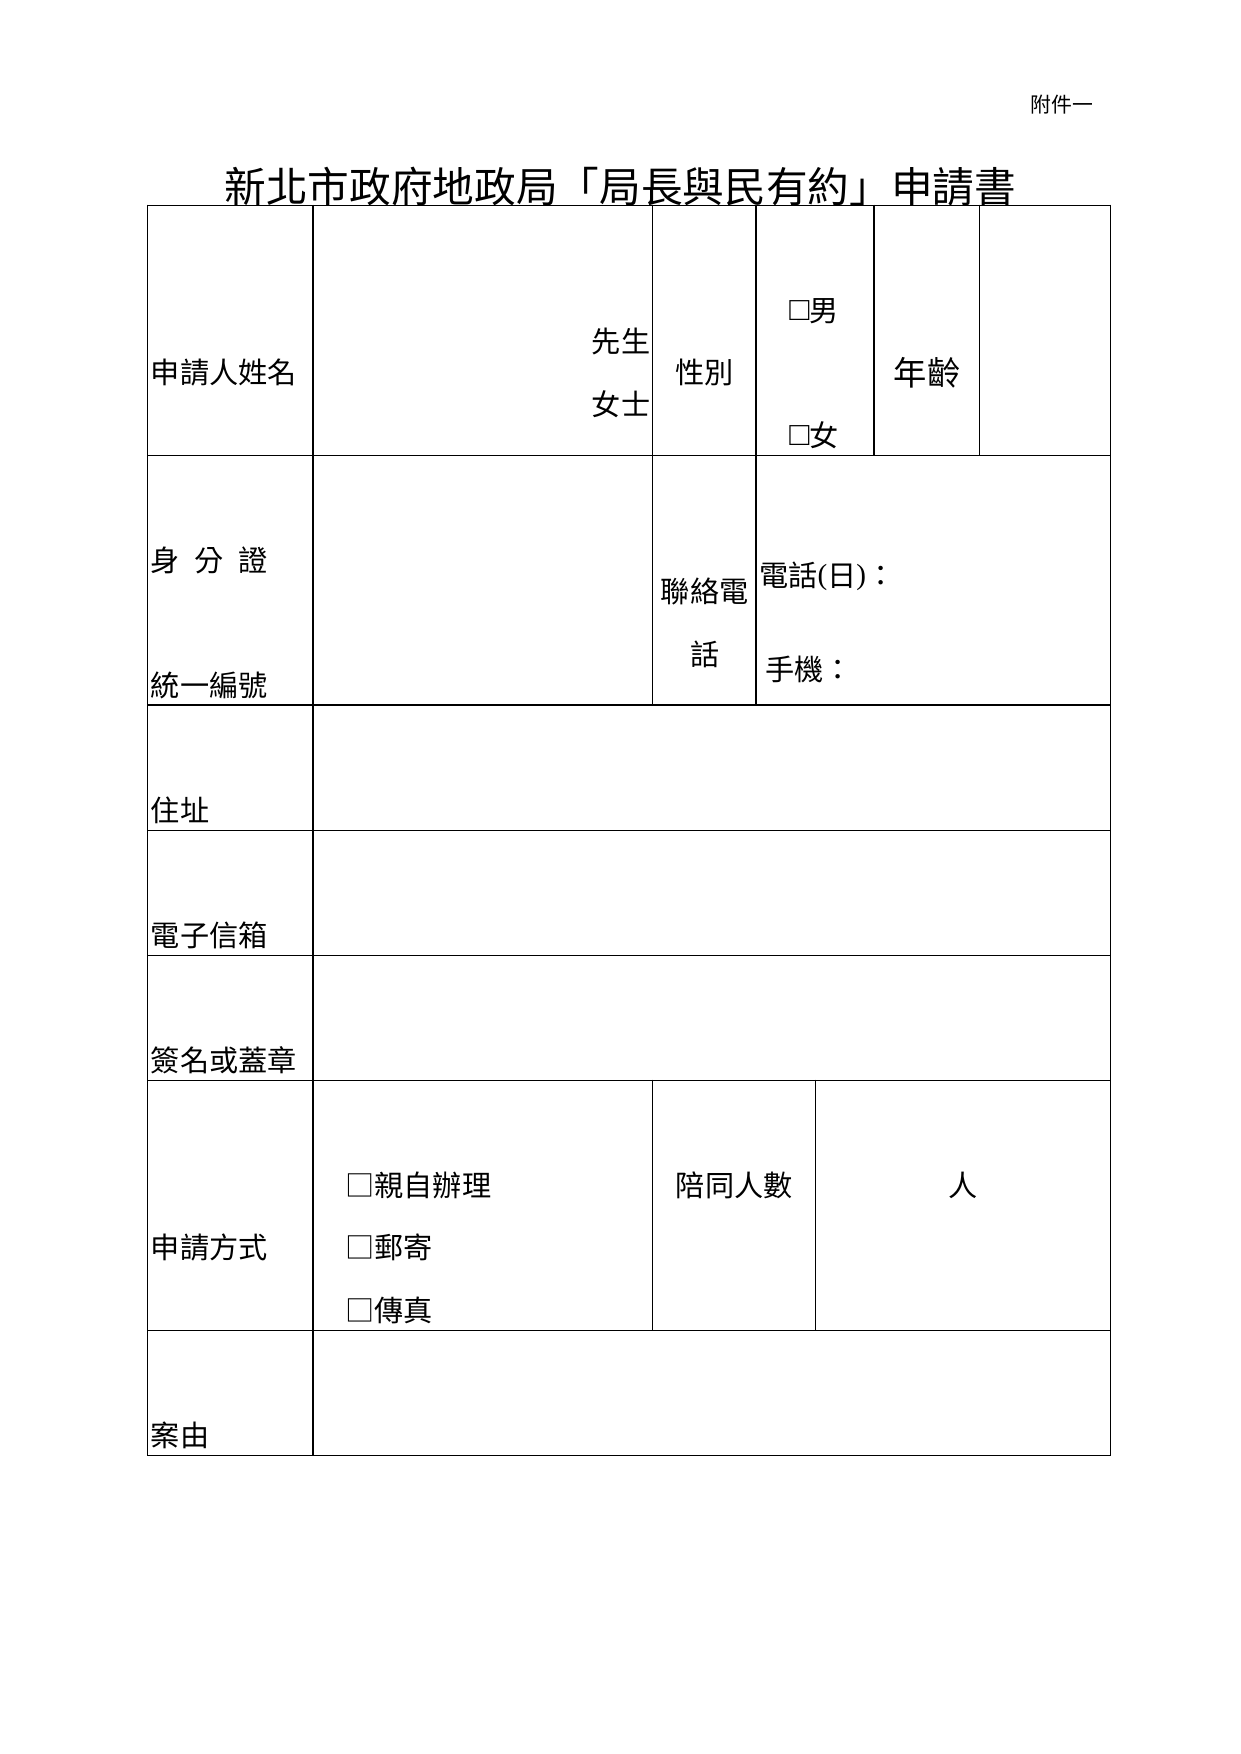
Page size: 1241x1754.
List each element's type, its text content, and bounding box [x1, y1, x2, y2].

text 新北市政府地政局「局長與民有約」申請書 [148, 142, 1092, 204]
table_cell 簽名或蓋章 [148, 956, 312, 1079]
table_cell 申請方式 [148, 1081, 312, 1329]
table_header 性別 [653, 206, 755, 454]
table_cell [314, 831, 1110, 954]
table_cell 住址 [148, 706, 312, 829]
table_header [980, 206, 1110, 454]
table_cell 案由 [148, 1331, 312, 1454]
table_header 年齡 [875, 206, 979, 454]
table_cell [314, 956, 1110, 1079]
table_header 申請人姓名 [148, 206, 312, 454]
table_header □男 □女 [757, 206, 873, 454]
table_cell [314, 1331, 1110, 1454]
table_cell [314, 706, 1110, 829]
table_cell □親自辦理 □郵寄 □傳真 [314, 1081, 652, 1329]
table_cell 人 [816, 1081, 1110, 1329]
table_cell 身 分 證 統一編號 [148, 456, 312, 704]
table_cell 陪同人數 [653, 1081, 815, 1329]
table_cell 電子信箱 [148, 831, 312, 954]
table_cell [314, 456, 652, 704]
table_cell 聯絡電話 [653, 456, 755, 704]
table_cell 電話(日)： 手機： [757, 456, 1110, 704]
table_header 先生 女士 [314, 206, 652, 454]
